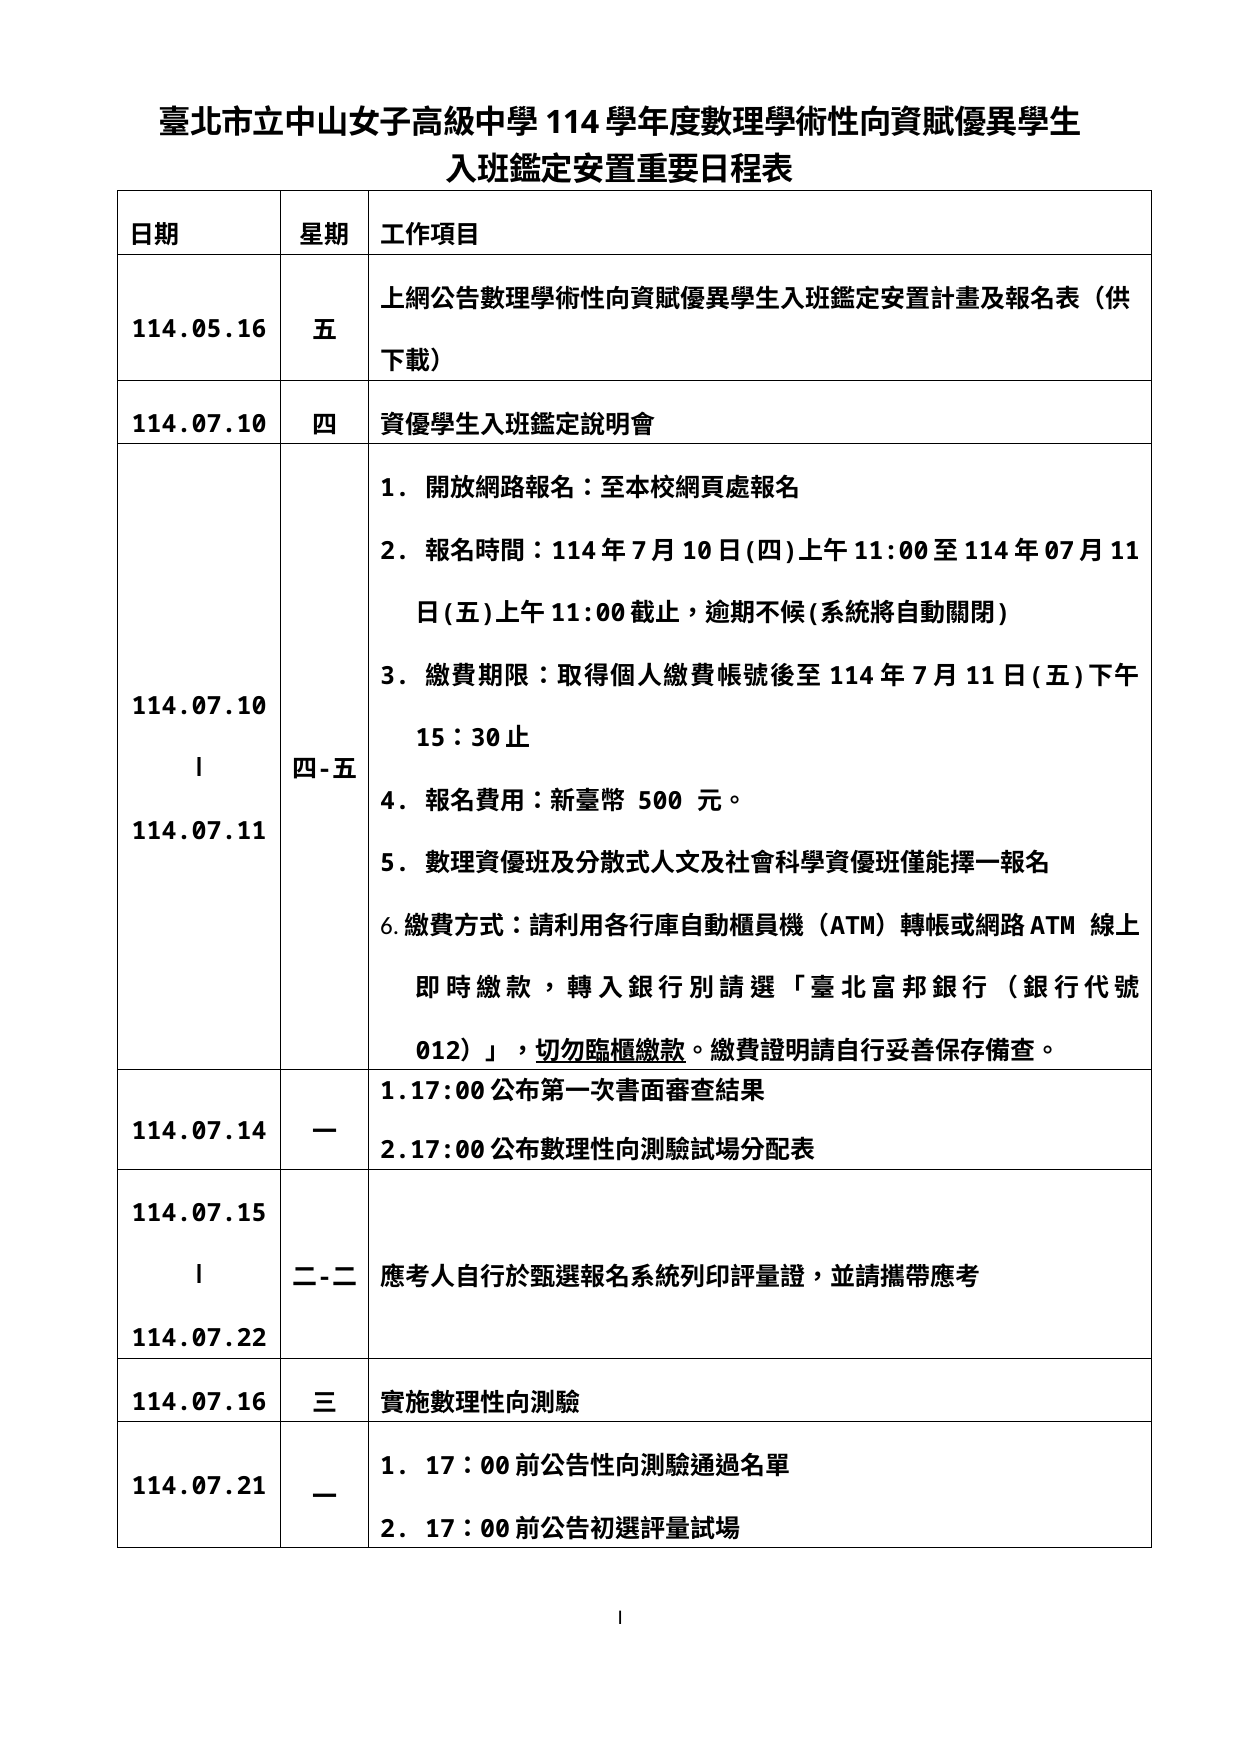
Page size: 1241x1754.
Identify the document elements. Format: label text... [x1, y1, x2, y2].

text 入班鑑定安置重要日程表 [118, 143, 1122, 190]
table_cell 114.07.14 [118, 1070, 280, 1169]
table_header 星期 [281, 191, 368, 253]
table_cell 114.07.16 [118, 1359, 280, 1421]
table_cell 114.07.15 ∣ 114.07.22 [118, 1170, 280, 1357]
table_cell 開放網路報名：至本校網頁處報名 報名時間：114年7月10日(四)上午11:00至114年07月11日(五)上午11:00截止，逾期不候(系統將自動關閉) 繳費期限：取得個人繳費帳號後至114年7月11日(五)下午15：30止 報名費用：新臺幣 500 元。 數理資優班及分散式人文及社會科學資優班僅能擇一報名 繳費方式：請利用各行庫自動櫃員機（ATM）轉帳或網路ATM 線上即時繳款，轉入銀行別請選「臺北富邦銀行（銀行代號 012）」，切勿臨櫃繳款。繳費證明請自行妥善保存備查。 [369, 444, 1151, 1069]
table_cell 一 [281, 1070, 368, 1169]
table_cell 四 [281, 381, 368, 443]
table_cell 一 [281, 1422, 368, 1547]
table_cell 1.17:00公布第一次書面審查結果 2.17:00公布數理性向測驗試場分配表 [369, 1070, 1151, 1169]
table_header 工作項目 [369, 191, 1151, 253]
table_cell 四-五 [281, 444, 368, 1069]
table_header 日期 [118, 191, 280, 253]
table_cell 應考人自行於甄選報名系統列印評量證，並請攜帶應考 [369, 1170, 1151, 1357]
table_cell 114.07.10 ∣ 114.07.11 [118, 444, 280, 1069]
text 臺北市立中山女子高級中學114學年度數理學術性向資賦優異學生 [118, 96, 1122, 143]
table_cell 上網公告數理學術性向資賦優異學生入班鑑定安置計畫及報名表（供下載） [369, 255, 1151, 379]
table_cell 114.07.21 [118, 1422, 280, 1547]
table_cell 三 [281, 1359, 368, 1421]
table_cell 114.05.16 [118, 255, 280, 379]
table_cell 二-二 [281, 1170, 368, 1357]
table_cell 資優學生入班鑑定說明會 [369, 381, 1151, 443]
table_cell 114.07.10 [118, 381, 280, 443]
table_cell 實施數理性向測驗 [369, 1359, 1151, 1421]
table_cell 17：00前公告性向測驗通過名單 17：00前公告初選評量試場 [369, 1422, 1151, 1547]
table_cell 五 [281, 255, 368, 379]
